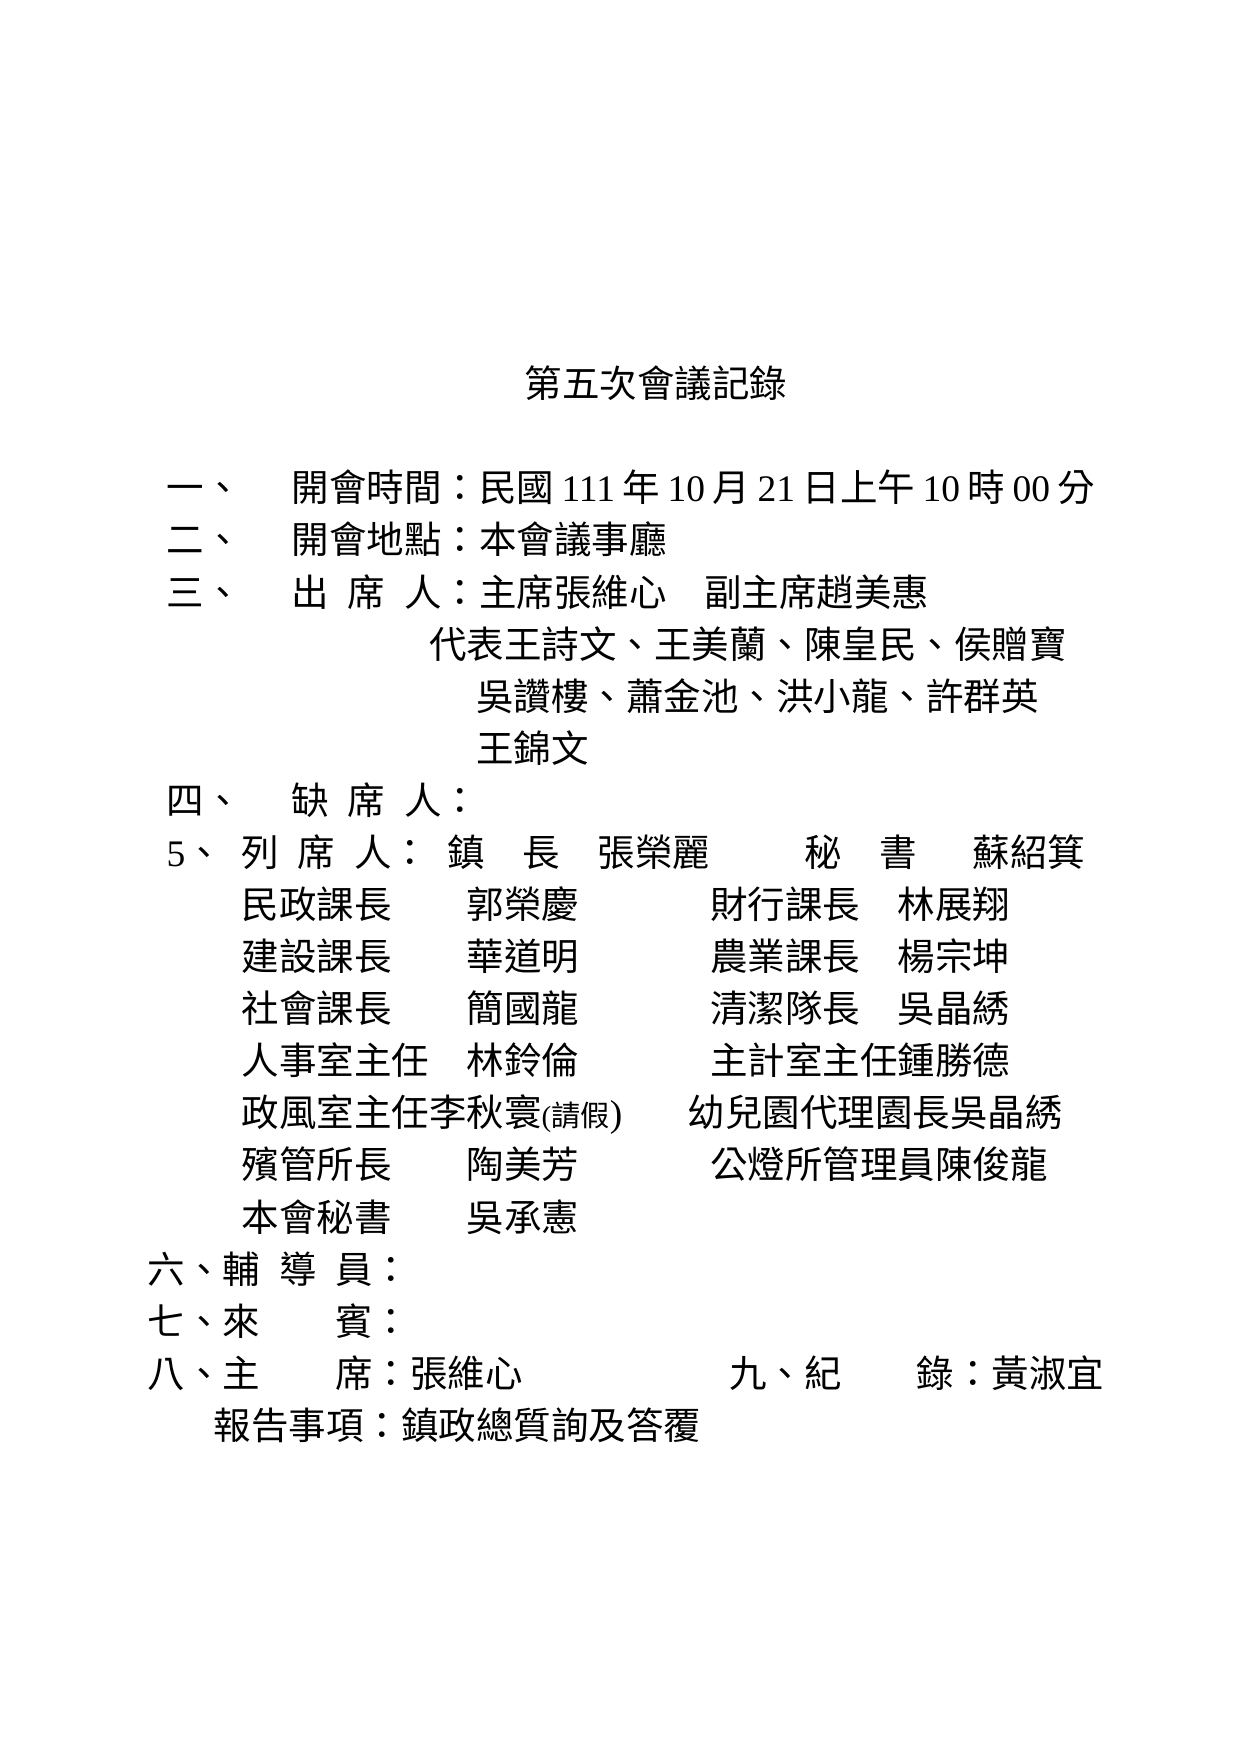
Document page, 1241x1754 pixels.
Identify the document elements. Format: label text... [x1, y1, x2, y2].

text 民政課長 郭榮慶 財行課長 林展翔 [148, 877, 1163, 929]
text 社會課長 簡國龍 清潔隊長 吳晶綉 [148, 981, 1163, 1033]
text 本會秘書 吳承憲 [148, 1189, 1163, 1241]
text 人事室主任 林鈴倫 主計室主任鍾勝德 [148, 1033, 1163, 1085]
list 開會時間：民國111年10月21日上午10時00分 [166, 460, 1163, 512]
text 政風室主任李秋寰(請假) 幼兒園代理園長吳晶綉 [148, 1085, 1163, 1137]
list 開會地點：本會議事廳 [166, 512, 1163, 564]
text 吳讚樓、蕭金池、洪小龍、許群英 [448, 668, 1163, 721]
text 建設課長 華道明 農業課長 楊宗坤 [148, 929, 1163, 981]
list 出 席 人：主席張維心 副主席趙美惠 [166, 564, 1163, 616]
text 六、輔 導 員： [148, 1241, 1163, 1293]
text 七、來 賓： [148, 1293, 1163, 1346]
list 缺 席 人： [166, 773, 1163, 825]
text 第五次會議記錄 [148, 356, 1163, 408]
text 殯管所長 陶美芳 公燈所管理員陳俊龍 [148, 1137, 1163, 1189]
list 列 席 人： 鎮 長 張榮麗 秘 書 蘇紹箕 [166, 825, 1163, 877]
text 王錦文 [448, 721, 1163, 773]
text 八、主 席：張維心 九、紀 錄：黃淑宜 [148, 1346, 1163, 1398]
text 代表王詩文、王美蘭、陳皇民、侯贈寶 [148, 616, 1163, 668]
text 報告事項：鎮政總質詢及答覆 [148, 1398, 1163, 1450]
